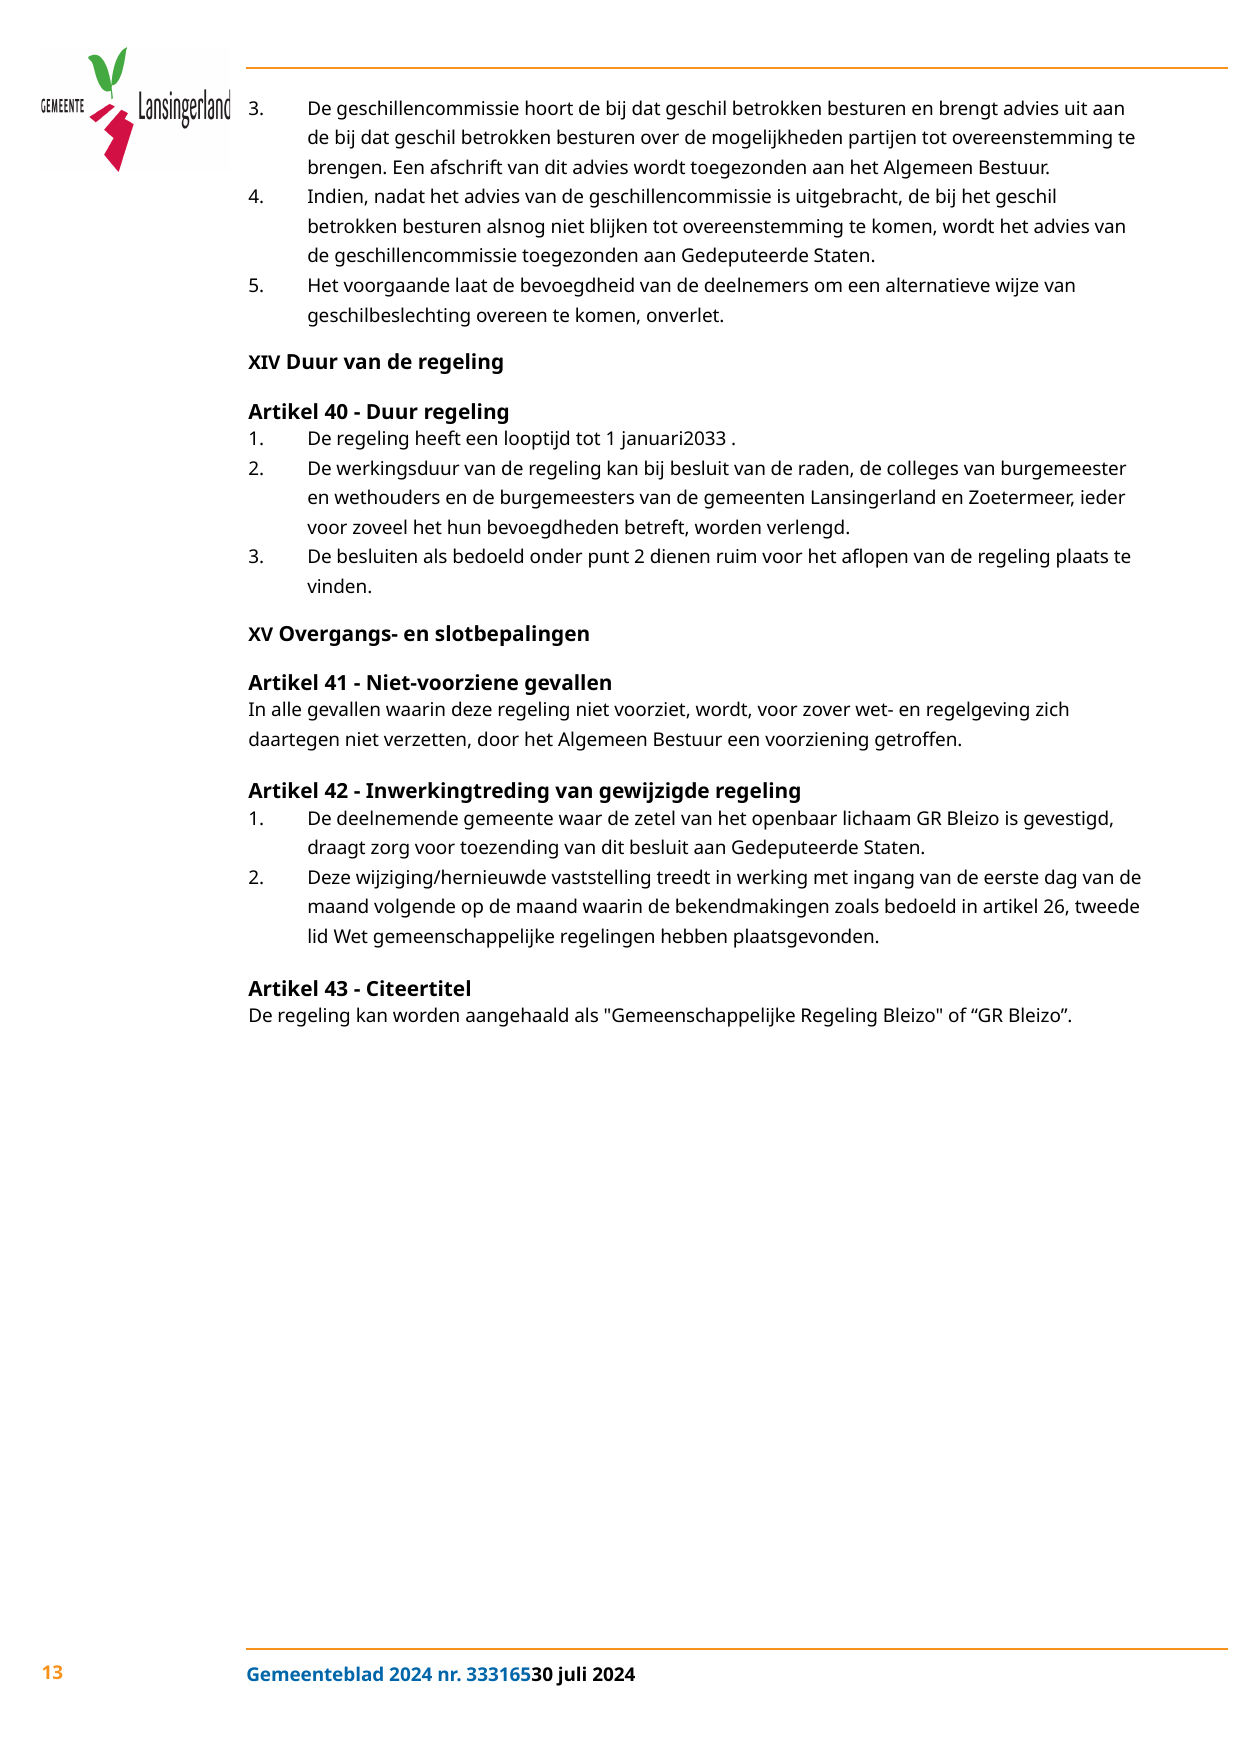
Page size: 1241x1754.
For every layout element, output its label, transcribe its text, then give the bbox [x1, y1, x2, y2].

text Artikel 42 - Inwerkingtreding van gewijzigde regeling [248, 776, 1152, 805]
list De geschillencommissie hoort de bij dat geschil betrokken besturen en brengt advies uit aan de bij dat geschil betrokken besturen over de mogelijkheden partijen tot overeenstemming te brengen. Een afschrift van dit advies wordt toegezonden aan het Algemeen Bestuur. [248, 95, 1152, 180]
list De regeling heeft een looptijd tot 1 januari2033 . [248, 425, 1152, 451]
list De besluiten als bedoeld onder punt 2 dienen ruim voor het aflopen van de regeling plaats te vinden. [248, 543, 1152, 599]
picture [41, 47, 231, 172]
text XIV Duur van de regeling [248, 347, 1152, 376]
list De deelnemende gemeente waar de zetel van het openbaar lichaam GR Bleizo is gevestigd, draagt zorg voor toezending van dit besluit aan Gedeputeerde Staten. [248, 805, 1152, 860]
list Het voorgaande laat de bevoegdheid van de deelnemers om een alternatieve wijze van geschilbeslechting overeen te komen, onverlet. [248, 272, 1152, 328]
list De werkingsduur van de regeling kan bij besluit van de raden, de colleges van burgemeester en wethouders en de burgemeesters van de gemeenten Lansingerland en Zoetermeer, ieder voor zoveel het hun bevoegdheden betreft, worden verlengd. [248, 455, 1152, 540]
text Artikel 43 - Citeertitel [248, 974, 1152, 1002]
text Artikel 41 - Niet-voorziene gevallen [248, 668, 1152, 696]
list Indien, nadat het advies van de geschillencommissie is uitgebracht, de bij het geschil betrokken besturen alsnog niet blijken tot overeenstemming te komen, wordt het advies van de geschillencommissie toegezonden aan Gedeputeerde Staten. [248, 183, 1152, 268]
text De regeling kan worden aangehaald als "Gemeenschappelijke Regeling Bleizo" of “GR Bleizo”. [248, 1002, 1152, 1028]
text Artikel 40 - Duur regeling [248, 397, 1152, 425]
text In alle gevallen waarin deze regeling niet voorziet, wordt, voor zover wet- en regelgeving zich daartegen niet verzetten, door het Algemeen Bestuur een voorziening getroffen. [248, 696, 1152, 752]
list Deze wijziging/hernieuwde vaststelling treedt in werking met ingang van de eerste dag van de maand volgende op de maand waarin de bekendmakingen zoals bedoeld in artikel 26, tweede lid Wet gemeenschappelijke regelingen hebben plaatsgevonden. [248, 864, 1152, 949]
text XV Overgangs- en slotbepalingen [248, 619, 1152, 647]
